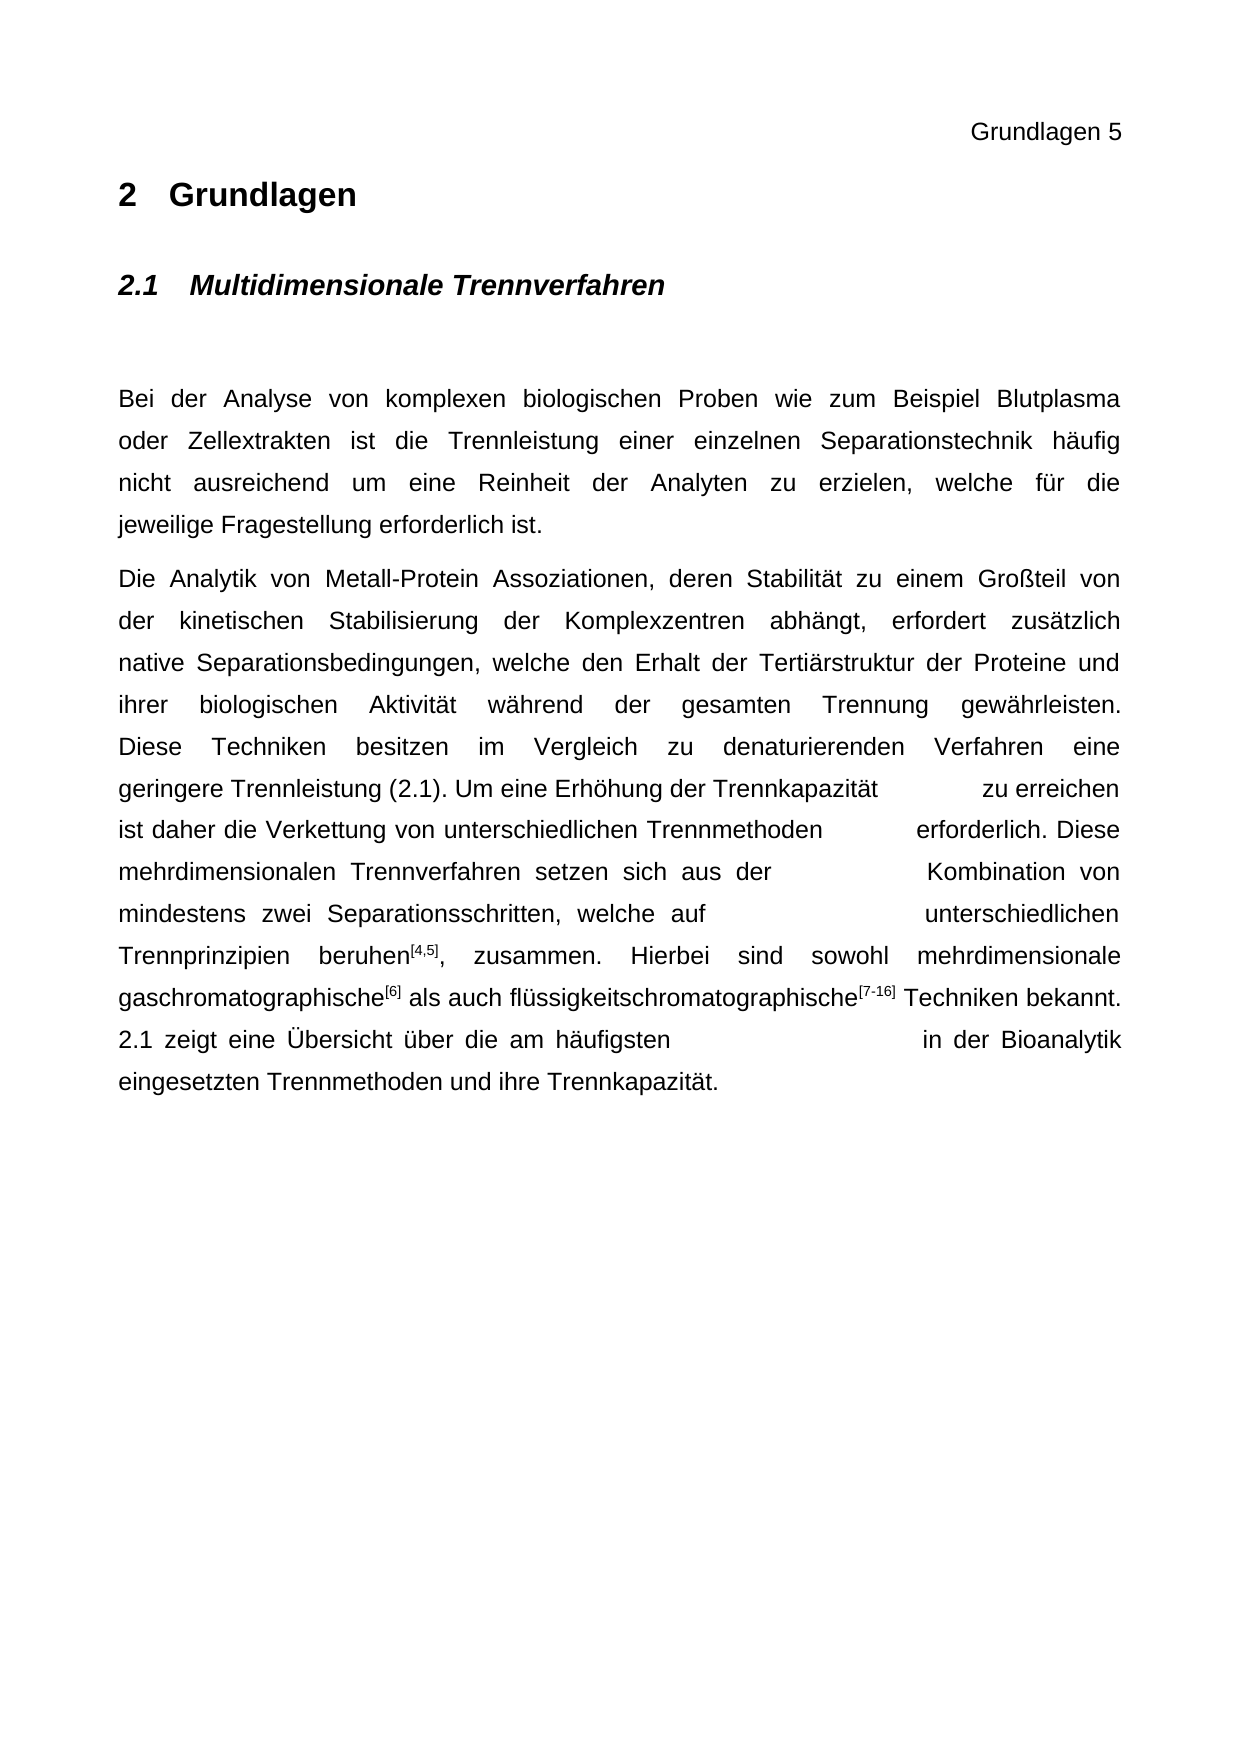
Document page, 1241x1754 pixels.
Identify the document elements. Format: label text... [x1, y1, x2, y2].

text Die Analytik von Metall-Protein Assoziationen, deren Stabilität zu einem Großteil von der kinetischen Stabilisierung der Komplexzentren abhängt, erfordert zusätzlich native Separationsbedingungen, welche den Erhalt der Tertiärstruktur der Proteine und ihrer biologischen Aktivität während der gesamten Trennung gewährleisten. Diese Techniken besitzen im Vergleich zu denaturierenden Verfahren eine geringere Trennleistung (Abbildung 2.1). Um eine Erhöhung der Trennkapazität zu erreichen ist daher die Verkettung von unterschiedlichen Trennmethoden erforderlich. Diese mehrdimensionalen Trennverfahren setzen sich aus der Kombination von mindestens zwei Separationsschritten, welche auf unterschiedlichen Trennprinzipien beruhen[4,5], zusammen. Hierbei sind sowohl mehrdimensionale gaschromatographische[6] als auch flüssigkeitschromatographische[7-16] Techniken bekannt. Abbildung 2.1 zeigt eine Übersicht über die am häufigsten in der Bioanalytik eingesetzten Trennmethoden und ihre Trennkapazität. [118, 565, 1122, 1095]
text Bei der Analyse von komplexen biologischen Proben wie zum Beispiel Blutplasma oder Zellextrakten ist die Trennleistung einer einzelnen Separationstechnik häufig nicht ausreichend um eine Reinheit der Analyten zu erzielen, welche für die jeweilige Fragestellung erforderlich ist. [118, 385, 1122, 538]
subtitle Grundlagen [118, 176, 1122, 213]
subtitle Multidimensionale Trennverfahren [118, 269, 1122, 302]
